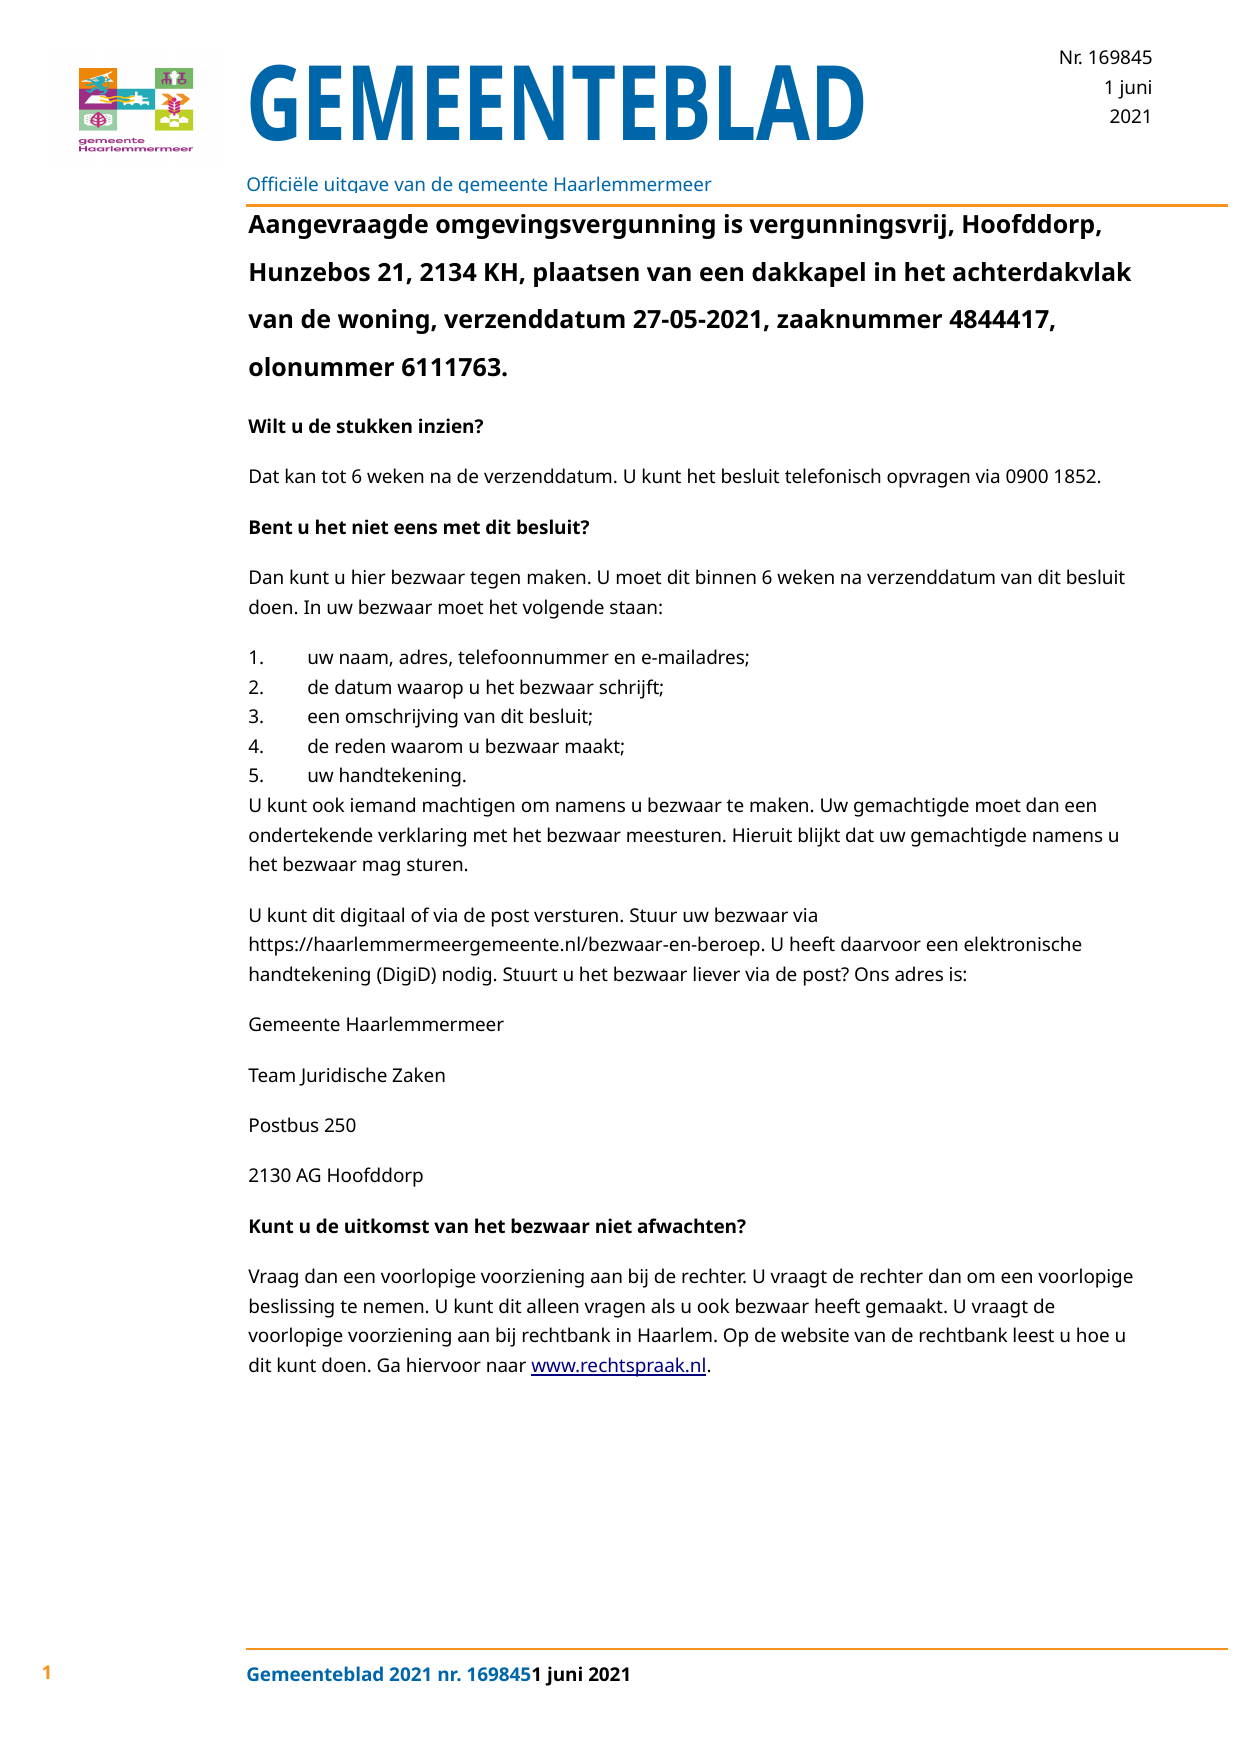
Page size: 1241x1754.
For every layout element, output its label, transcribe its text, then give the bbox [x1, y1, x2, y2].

text Dan kunt u hier bezwaar tegen maken. U moet dit binnen 6 weken na verzenddatum van dit besluit doen. In uw bezwaar moet het volgende staan: [248, 564, 1152, 620]
text U kunt dit digitaal of via de post versturen. Stuur uw bezwaar via https://haarlemmermeergemeente.nl/bezwaar-en-beroep. U heeft daarvoor een elektronische handtekening (DigiD) nodig. Stuurt u het bezwaar liever via de post? Ons adres is: [248, 902, 1152, 987]
text Wilt u de stukken inzien? [248, 413, 1152, 439]
text Aangevraagde omgevingsvergunning is vergunningsvrij, Hoofddorp, Hunzebos 21, 2134 KH, plaatsen van een dakkapel in het achterdakvlak van de woning, verzenddatum 27-05-2021, zaaknummer 4844417, olonummer 6111763. [248, 207, 1152, 384]
list uw handtekening. [248, 763, 1152, 788]
list de reden waarom u bezwaar maakt; [248, 733, 1152, 759]
list uw naam, adres, telefoonnummer en e-mailadres; [248, 644, 1152, 670]
text Gemeente Haarlemmermeer [248, 1011, 1152, 1037]
text 2130 AG Hoofddorp [248, 1163, 1152, 1188]
text Dat kan tot 6 weken na de verzenddatum. U kunt het besluit telefonisch opvragen via 0900 1852. [248, 463, 1152, 489]
text Vraag dan een voorlopige voorziening aan bij de rechter. U vraagt de rechter dan om een voorlopige beslissing te nemen. U kunt dit alleen vragen als u ook bezwaar heeft gemaakt. U vraagt de voorlopige voorziening aan bij rechtbank in Haarlem. Op de website van de rechtbank leest u hoe u dit kunt doen. Ga hiervoor naar www.rechtspraak.nl. [248, 1263, 1152, 1378]
text U kunt ook iemand machtigen om namens u bezwaar te maken. Uw gemachtigde moet dan een ondertekende verklaring met het bezwaar meesturen. Hieruit blijkt dat uw gemachtigde namens u het bezwaar mag sturen. [248, 792, 1152, 877]
text Kunt u de uitkomst van het bezwaar niet afwachten? [248, 1213, 1152, 1239]
list een omschrijving van dit besluit; [248, 703, 1152, 729]
text Postbus 250 [248, 1112, 1152, 1138]
text Bent u het niet eens met dit besluit? [248, 514, 1152, 540]
list de datum waarop u het bezwaar schrijft; [248, 674, 1152, 700]
picture [41, 47, 231, 172]
text Team Juridische Zaken [248, 1062, 1152, 1088]
